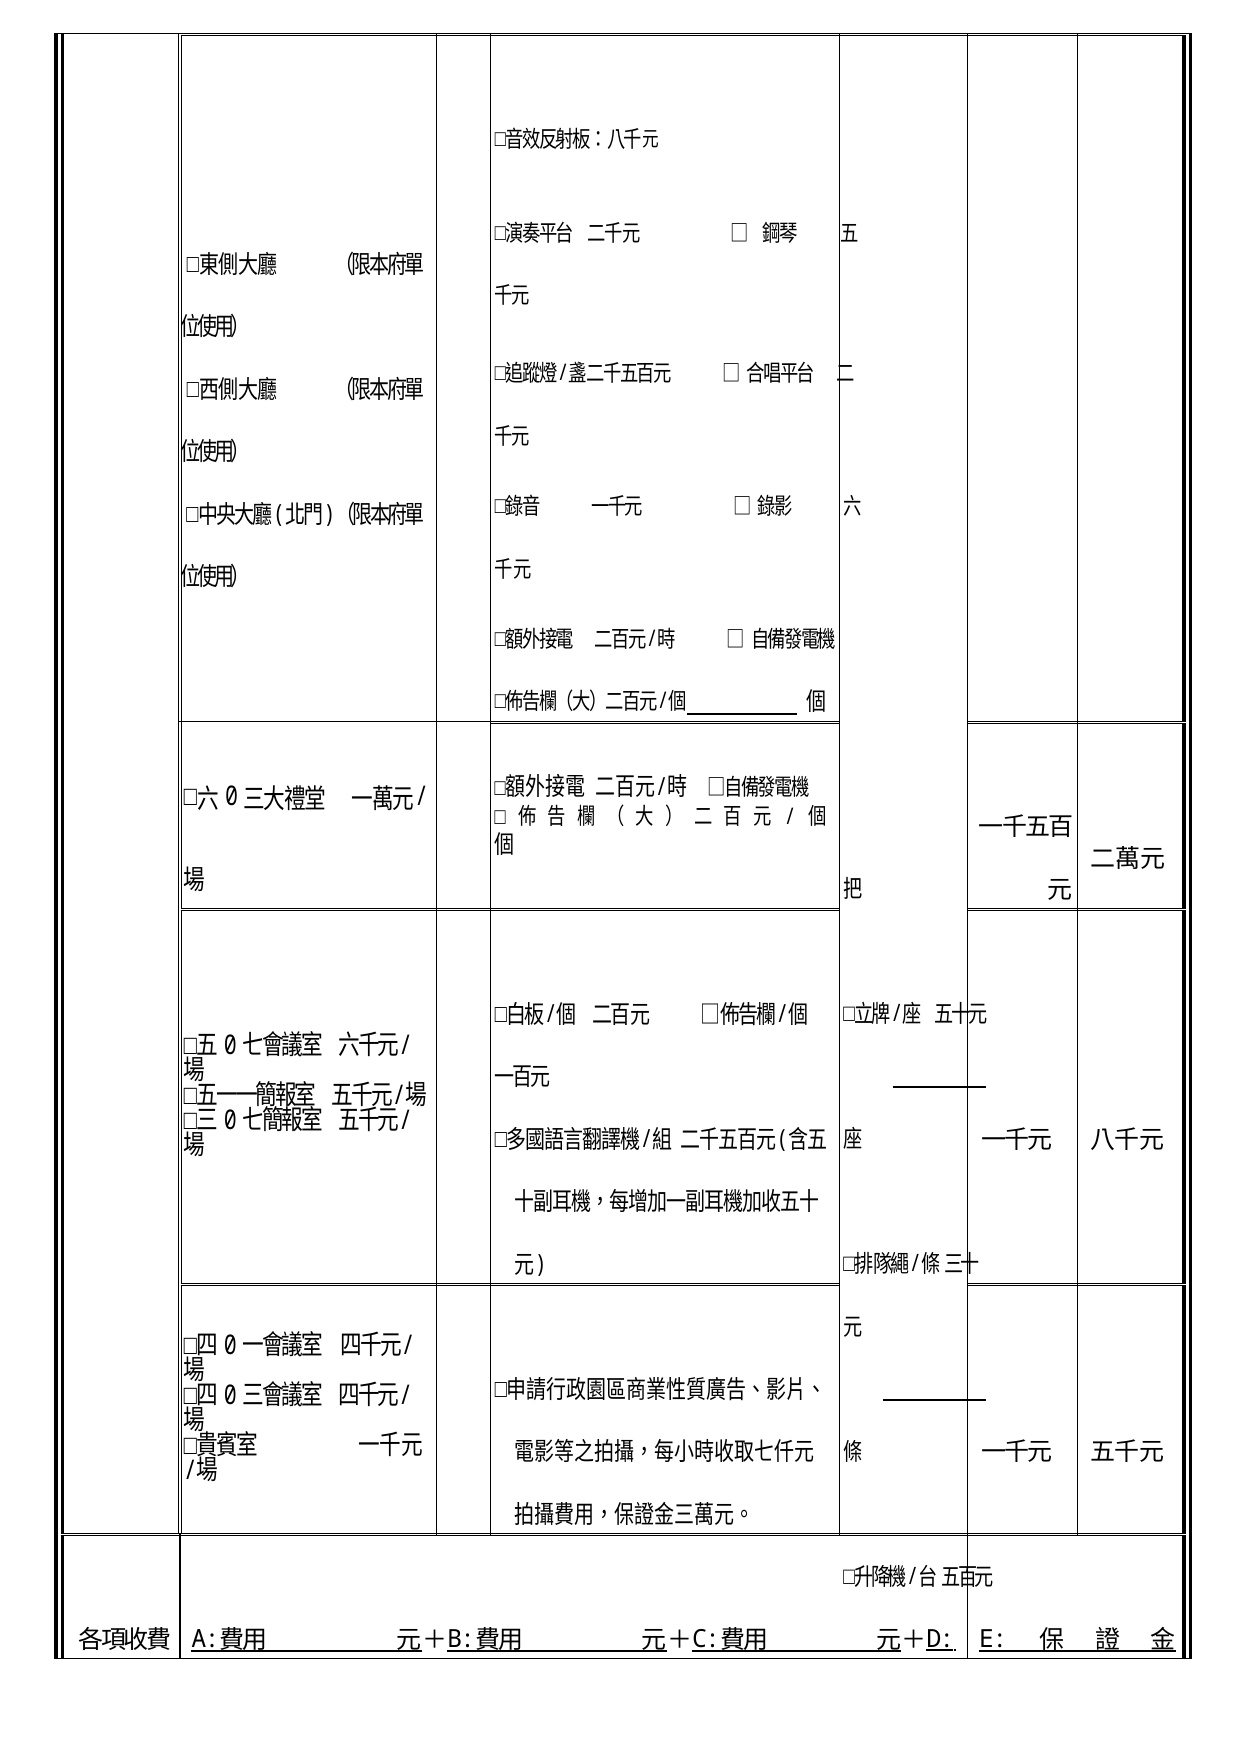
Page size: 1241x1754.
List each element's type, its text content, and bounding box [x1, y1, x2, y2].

table_cell 此欄位設備僅供多功能集會堂使用 □音效反射板：八千元 □演奏平台 二千元 □ 鋼琴 五千元 □追蹤燈/盞二千五百元 □ 合唱平台 二千元 □錄音 一千元 □ 錄影 六千元 □額外接電 二百元/時 □ 自備發電機 □佈告欄（大）二百元/個 個 [491, 36, 839, 721]
table_cell 一千元 [968, 1286, 1077, 1533]
table_cell 八千元 [1078, 911, 1182, 1283]
table_cell □申請行政園區商業性質廣告、影片、電影等之拍攝，每小時收取七仟元拍攝費用，保證金三萬元。 [491, 1286, 839, 1533]
table_cell [437, 36, 490, 721]
table_cell 一千五百元 [968, 724, 1077, 908]
table_cell □桌子/張 三十元 張 □椅子/把 十元 把 □立牌/座 五十元 座 □排隊繩/條 三十元 條 □升降機/台 五百元 台 [840, 36, 967, 1533]
table_cell 一千元 [968, 911, 1077, 1283]
table_cell □白板/個 二百元 □佈告欄/個 一百元 □多國語言翻譯機/組 二千五百元(含五十副耳機，每增加一副耳機加收五十元) [491, 911, 839, 1283]
table_cell 五千元 [1078, 1286, 1182, 1533]
table_cell [64, 34, 178, 1533]
table_cell [1078, 36, 1182, 721]
table_cell □六0三大禮堂 一萬元/場 [182, 722, 436, 908]
table_cell [968, 36, 1077, 721]
table_cell □四0一會議室 四千元/場 □四0三會議室 四千元/場 □貴賓室 一千元/場 [182, 1286, 436, 1533]
table_cell [437, 1286, 490, 1533]
table_cell [437, 911, 490, 1283]
table_cell □五0七會議室 六千元/場 □五一一簡報室 五千元/場 □三0七簡報室 五千元/場 [182, 911, 436, 1283]
table_cell □額外接電 二百元/時 □自備發電機 □佈告欄（大）二百元/個 個 [491, 724, 839, 908]
table_cell 二萬元 [1078, 724, 1182, 908]
table_cell A:費用 元＋B:費用 元＋C:費用 元＋D:費用 元 [181, 1536, 967, 1658]
table_cell [437, 722, 490, 908]
table_cell □東側大廳 （限本府單位使用） □西側大廳 （限本府單位使用） □中央大廳(北門)（限本府單位使用） [182, 36, 436, 721]
table_cell E:保證金 元 [968, 1536, 1182, 1658]
table_cell 各項收費 [64, 1536, 179, 1658]
